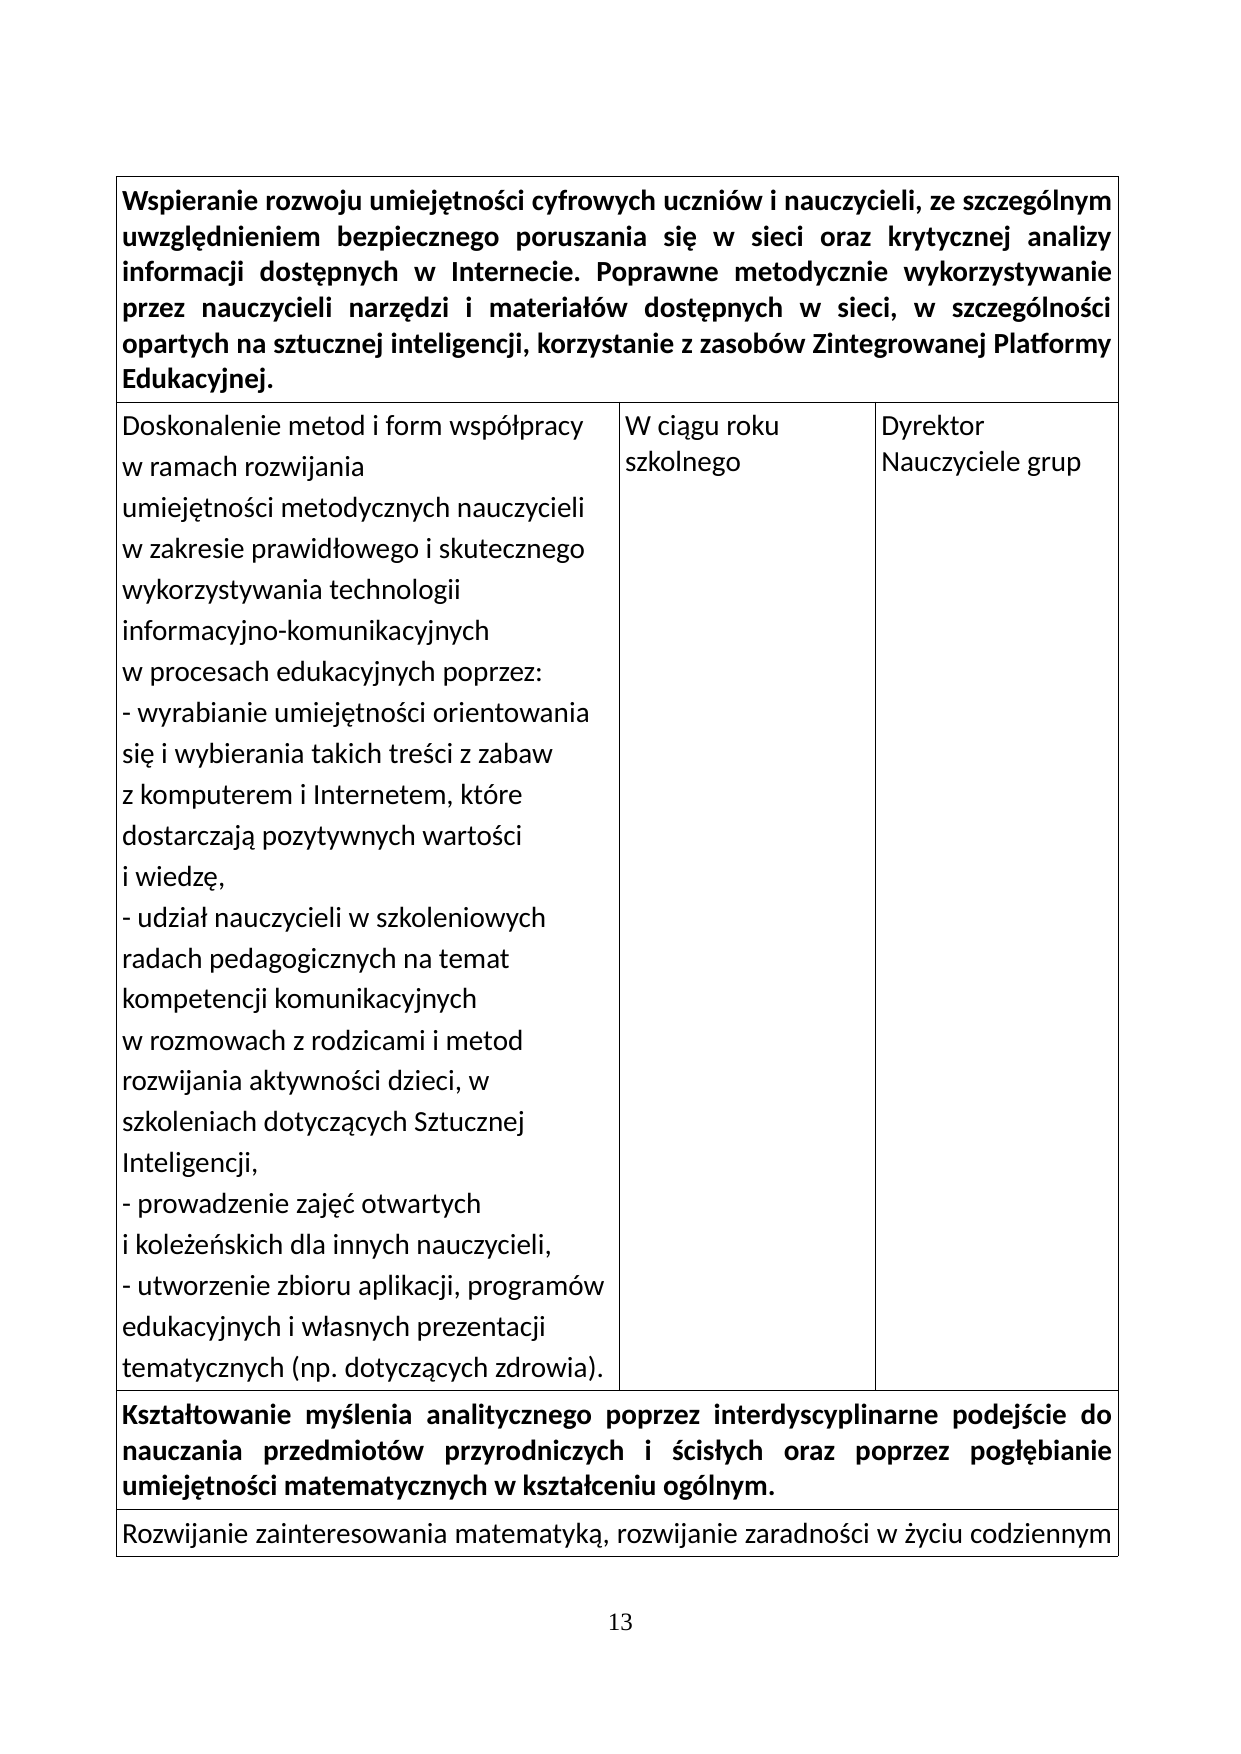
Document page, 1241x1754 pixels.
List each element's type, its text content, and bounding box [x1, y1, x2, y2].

table_cell Doskonalenie metod i form współpracy w ramach rozwijania umiejętności metodycznych nauczycieli w zakresie prawidłowego i skutecznego wykorzystywania technologii informacyjno-komunikacyjnych w procesach edukacyjnych poprzez: - wyrabianie umiejętności orientowania się i wybierania takich treści z zabaw z komputerem i Internetem, które dostarczają pozytywnych wartości i wiedzę, - udział nauczycieli w szkoleniowych radach pedagogicznych na temat kompetencji komunikacyjnych w rozmowach z rodzicami i metod rozwijania aktywności dzieci, w szkoleniach dotyczących Sztucznej Inteligencji, - prowadzenie zajęć otwartych i koleżeńskich dla innych nauczycieli, - utworzenie zbioru aplikacji, programów edukacyjnych i własnych prezentacji tematycznych (np. dotyczących zdrowia). [117, 403, 619, 1390]
table_cell Wspieranie rozwoju umiejętności cyfrowych uczniów i nauczycieli, ze szczególnym uwzględnieniem bezpiecznego poruszania się w sieci oraz krytycznej analizy informacji dostępnych w Internecie. Poprawne metodycznie wykorzystywanie przez nauczycieli narzędzi i materiałów dostępnych w sieci, w szczególności opartych na sztucznej inteligencji, korzystanie z zasobów Zintegrowanej Platformy Edukacyjnej. [117, 177, 1118, 402]
table_cell W ciągu roku szkolnego [620, 403, 875, 1390]
table_cell Rozwijanie zainteresowania matematyką, rozwijanie zaradności w życiu codziennym [117, 1510, 1118, 1556]
table_cell Kształtowanie myślenia analitycznego poprzez interdyscyplinarne podejście do nauczania przedmiotów przyrodniczych i ścisłych oraz poprzez pogłębianie umiejętności matematycznych w kształceniu ogólnym. [117, 1391, 1118, 1509]
table_cell Dyrektor Nauczyciele grup [876, 403, 1118, 1390]
